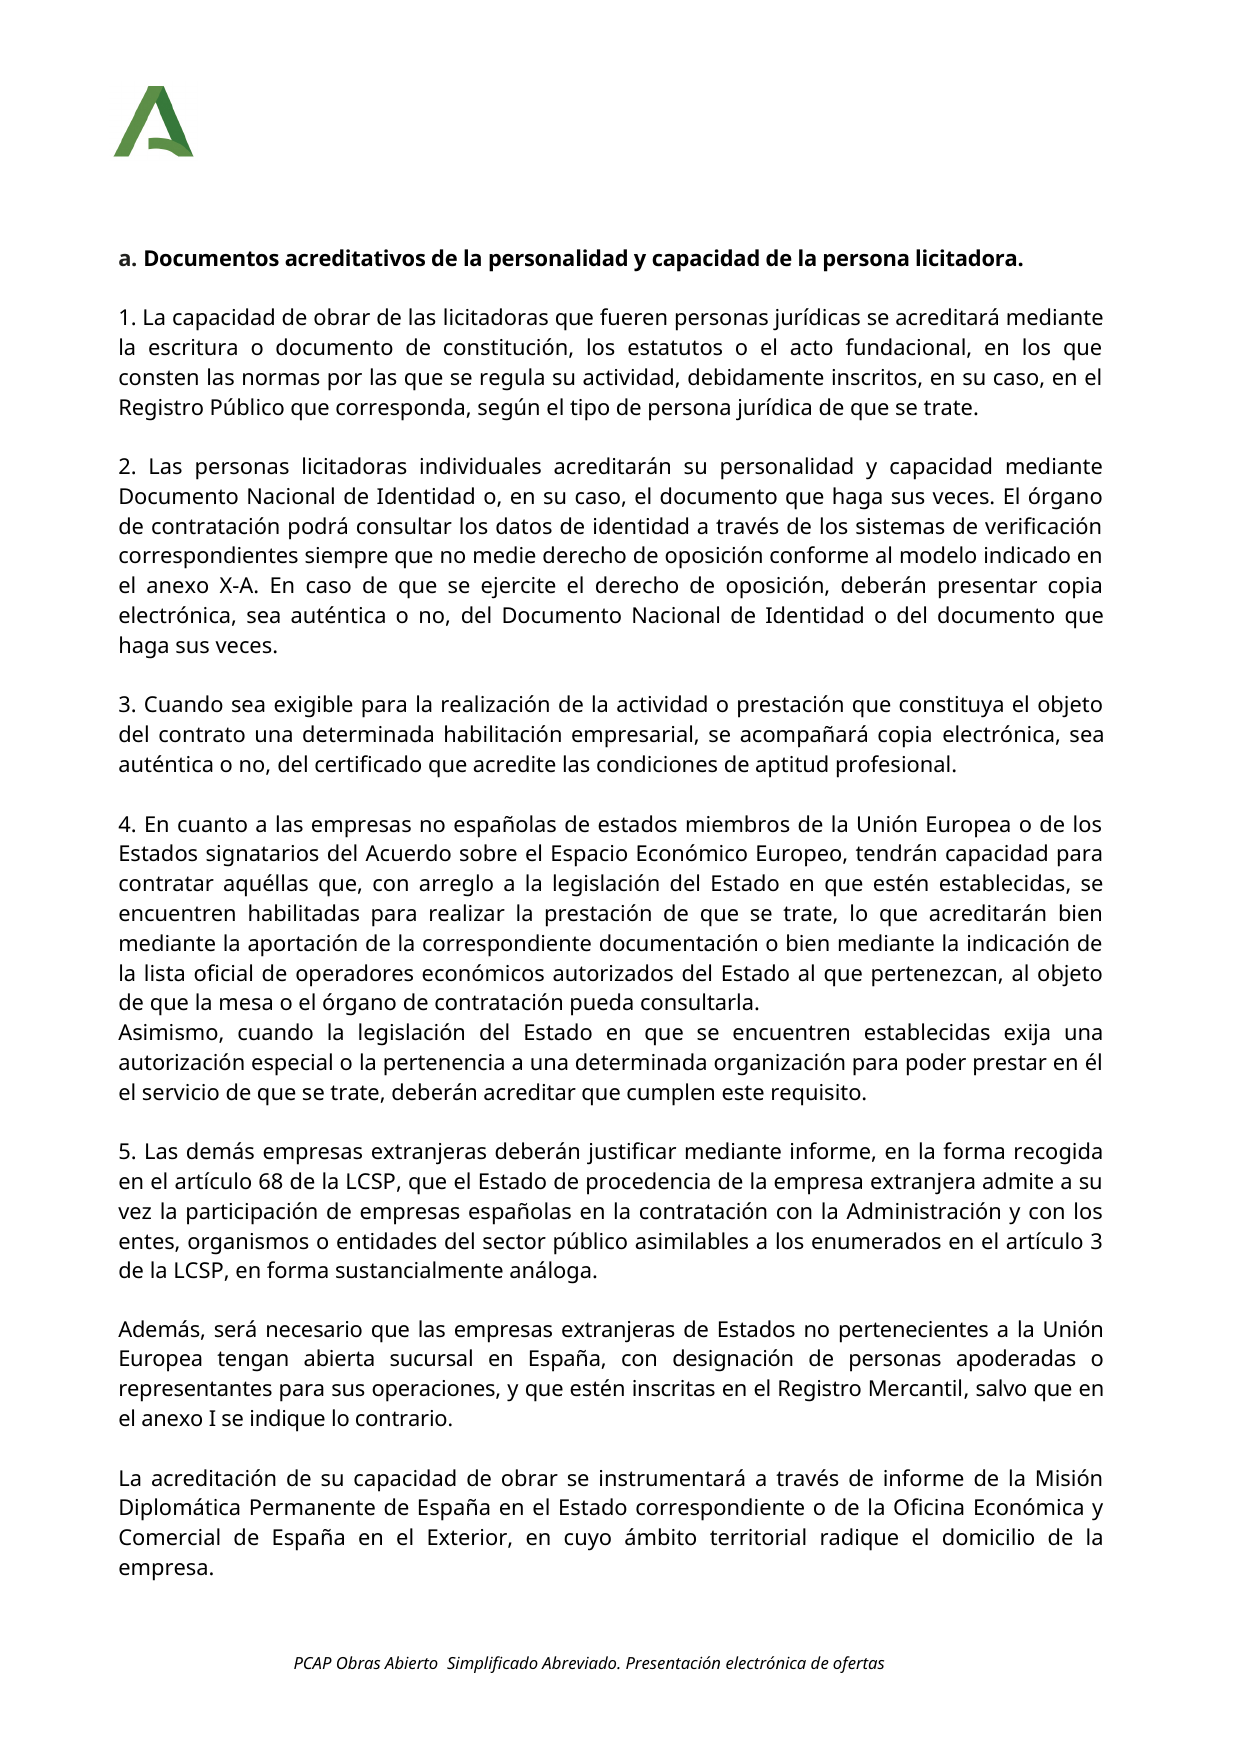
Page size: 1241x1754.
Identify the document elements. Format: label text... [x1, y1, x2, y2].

text 5. Las demás empresas extranjeras deberán justificar mediante informe, en la forma recogida en el artículo 68 de la LCSP, que el Estado de procedencia de la empresa extranjera admite a su vez la participación de empresas españolas en la contratación con la Administración y con los entes, organismos o entidades del sector público asimilables a los enumerados en el artículo 3 de la LCSP, en forma sustancialmente análoga. [118, 1136, 1104, 1285]
picture [109, 81, 198, 161]
text 3. Cuando sea exigible para la realización de la actividad o prestación que constituya el objeto del contrato una determinada habilitación empresarial, se acompañará copia electrónica, sea auténtica o no, del certificado que acredite las condiciones de aptitud profesional. [118, 689, 1104, 779]
text Asimismo, cuando la legislación del Estado en que se encuentren establecidas exija una autorización especial o la pertenencia a una determinada organización para poder prestar en él el servicio de que se trate, deberán acreditar que cumplen este requisito. [118, 1017, 1104, 1106]
text La acreditación de su capacidad de obrar se instrumentará a través de informe de la Misión Diplomática Permanente de España en el Estado correspondiente o de la Oficina Económica y Comercial de España en el Exterior, en cuyo ámbito territorial radique el domicilio de la empresa. [118, 1463, 1104, 1582]
text Además, será necesario que las empresas extranjeras de Estados no pertenecientes a la Unión Europea tengan abierta sucursal en España, con designación de personas apoderadas o representantes para sus operaciones, y que estén inscritas en el Registro Mercantil, salvo que en el anexo I se indique lo contrario. [118, 1314, 1104, 1433]
text a. Documentos acreditativos de la personalidad y capacidad de la persona licitadora. [118, 242, 1104, 272]
text 4. En cuanto a las empresas no españolas de estados miembros de la Unión Europea o de los Estados signatarios del Acuerdo sobre el Espacio Económico Europeo, tendrán capacidad para contratar aquéllas que, con arreglo a la legislación del Estado en que estén establecidas, se encuentren habilitadas para realizar la prestación de que se trate, lo que acreditarán bien mediante la aportación de la correspondiente documentación o bien mediante la indicación de la lista oficial de operadores económicos autorizados del Estado al que pertenezcan, al objeto de que la mesa o el órgano de contratación pueda consultarla. [118, 808, 1104, 1017]
text 2. Las personas licitadoras individuales acreditarán su personalidad y capacidad mediante Documento Nacional de Identidad o, en su caso, el documento que haga sus veces. El órgano de contratación podrá consultar los datos de identidad a través de los sistemas de verificación correspondientes siempre que no medie derecho de oposición conforme al modelo indicado en el anexo X-A. En caso de que se ejercite el derecho de oposición, deberán presentar copia electrónica, sea auténtica o no, del Documento Nacional de Identidad o del documento que haga sus veces. [118, 451, 1104, 659]
text 1. La capacidad de obrar de las licitadoras que fueren personas jurídicas se acreditará mediante la escritura o documento de constitución, los estatutos o el acto fundacional, en los que consten las normas por las que se regula su actividad, debidamente inscritos, en su caso, en el Registro Público que corresponda, según el tipo de persona jurídica de que se trate. [118, 302, 1104, 421]
